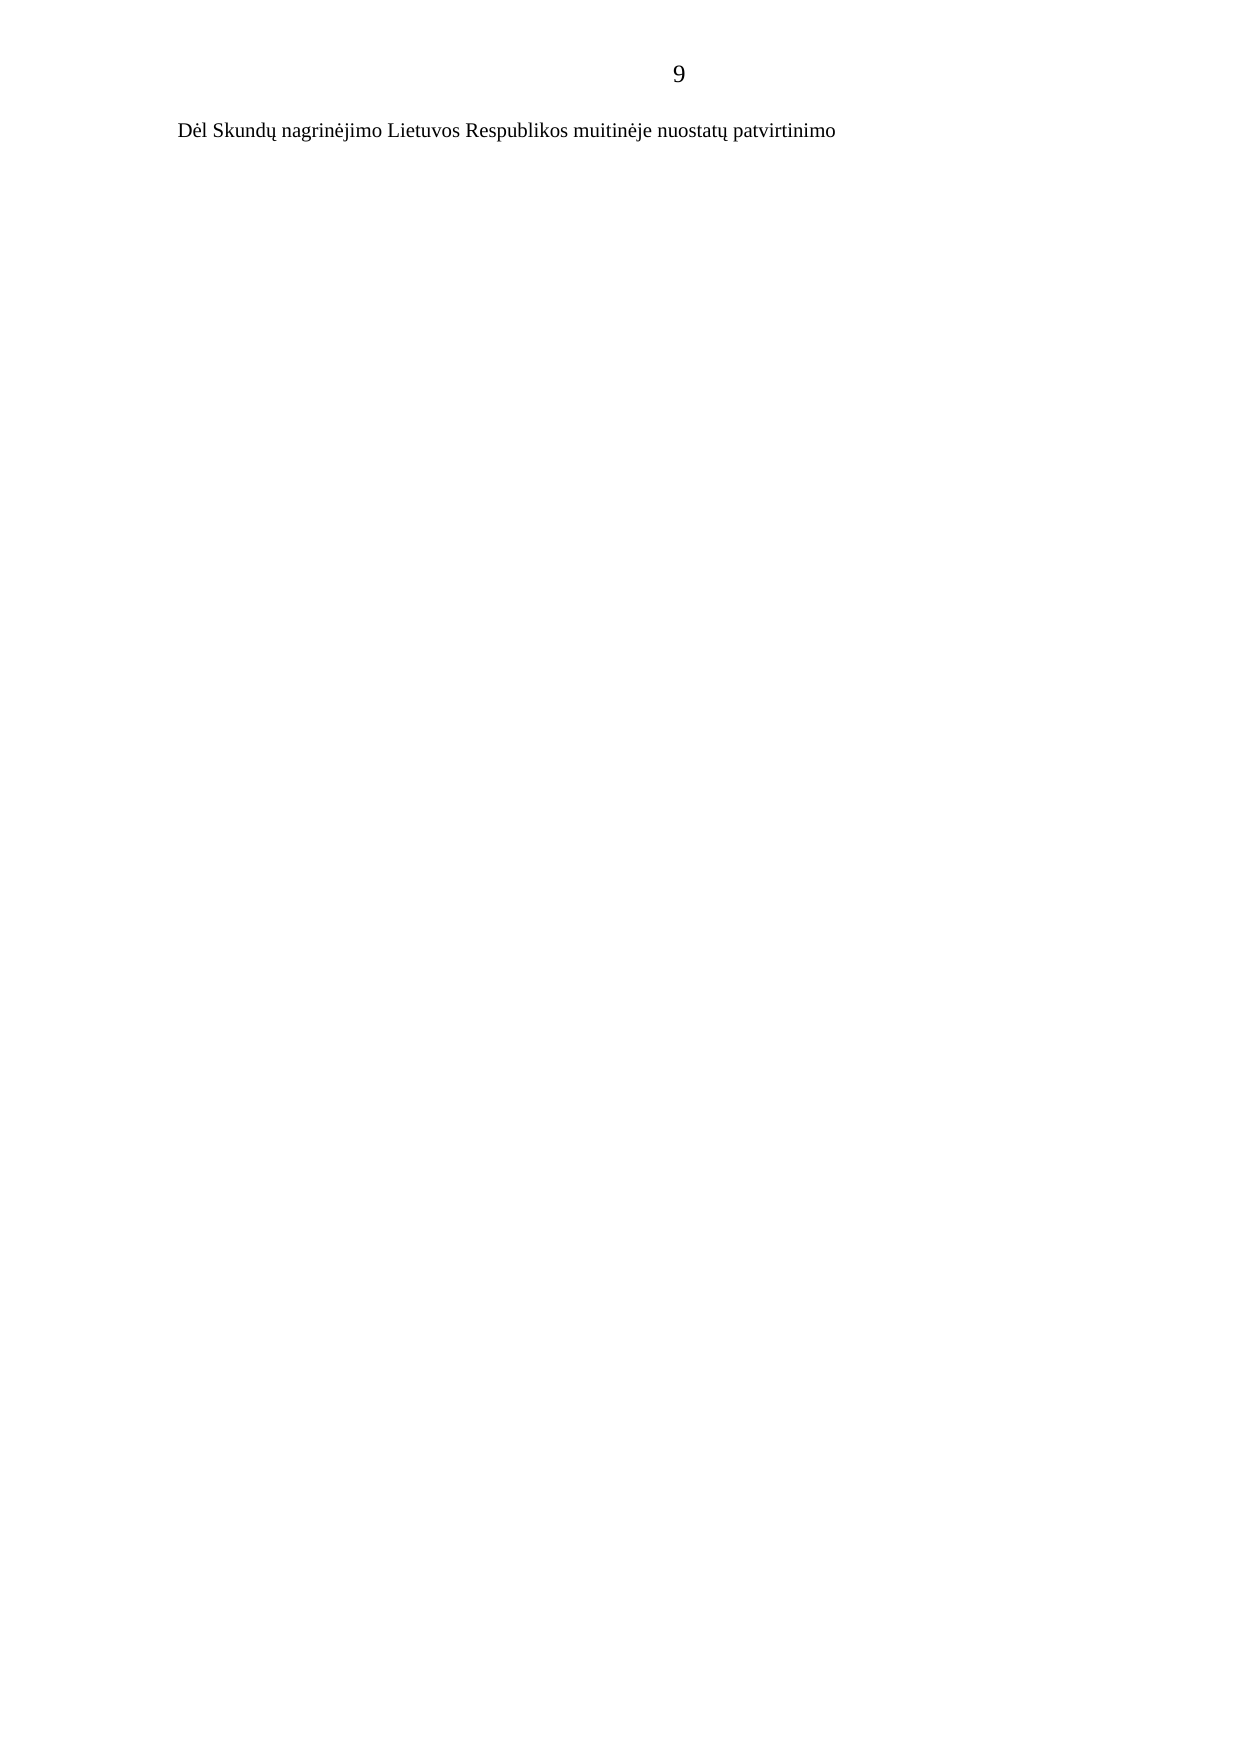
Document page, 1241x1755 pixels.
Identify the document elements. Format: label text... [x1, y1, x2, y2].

text Dėl Skundų nagrinėjimo Lietuvos Respublikos muitinėje nuostatų patvirtinimo [177, 118, 1181, 142]
